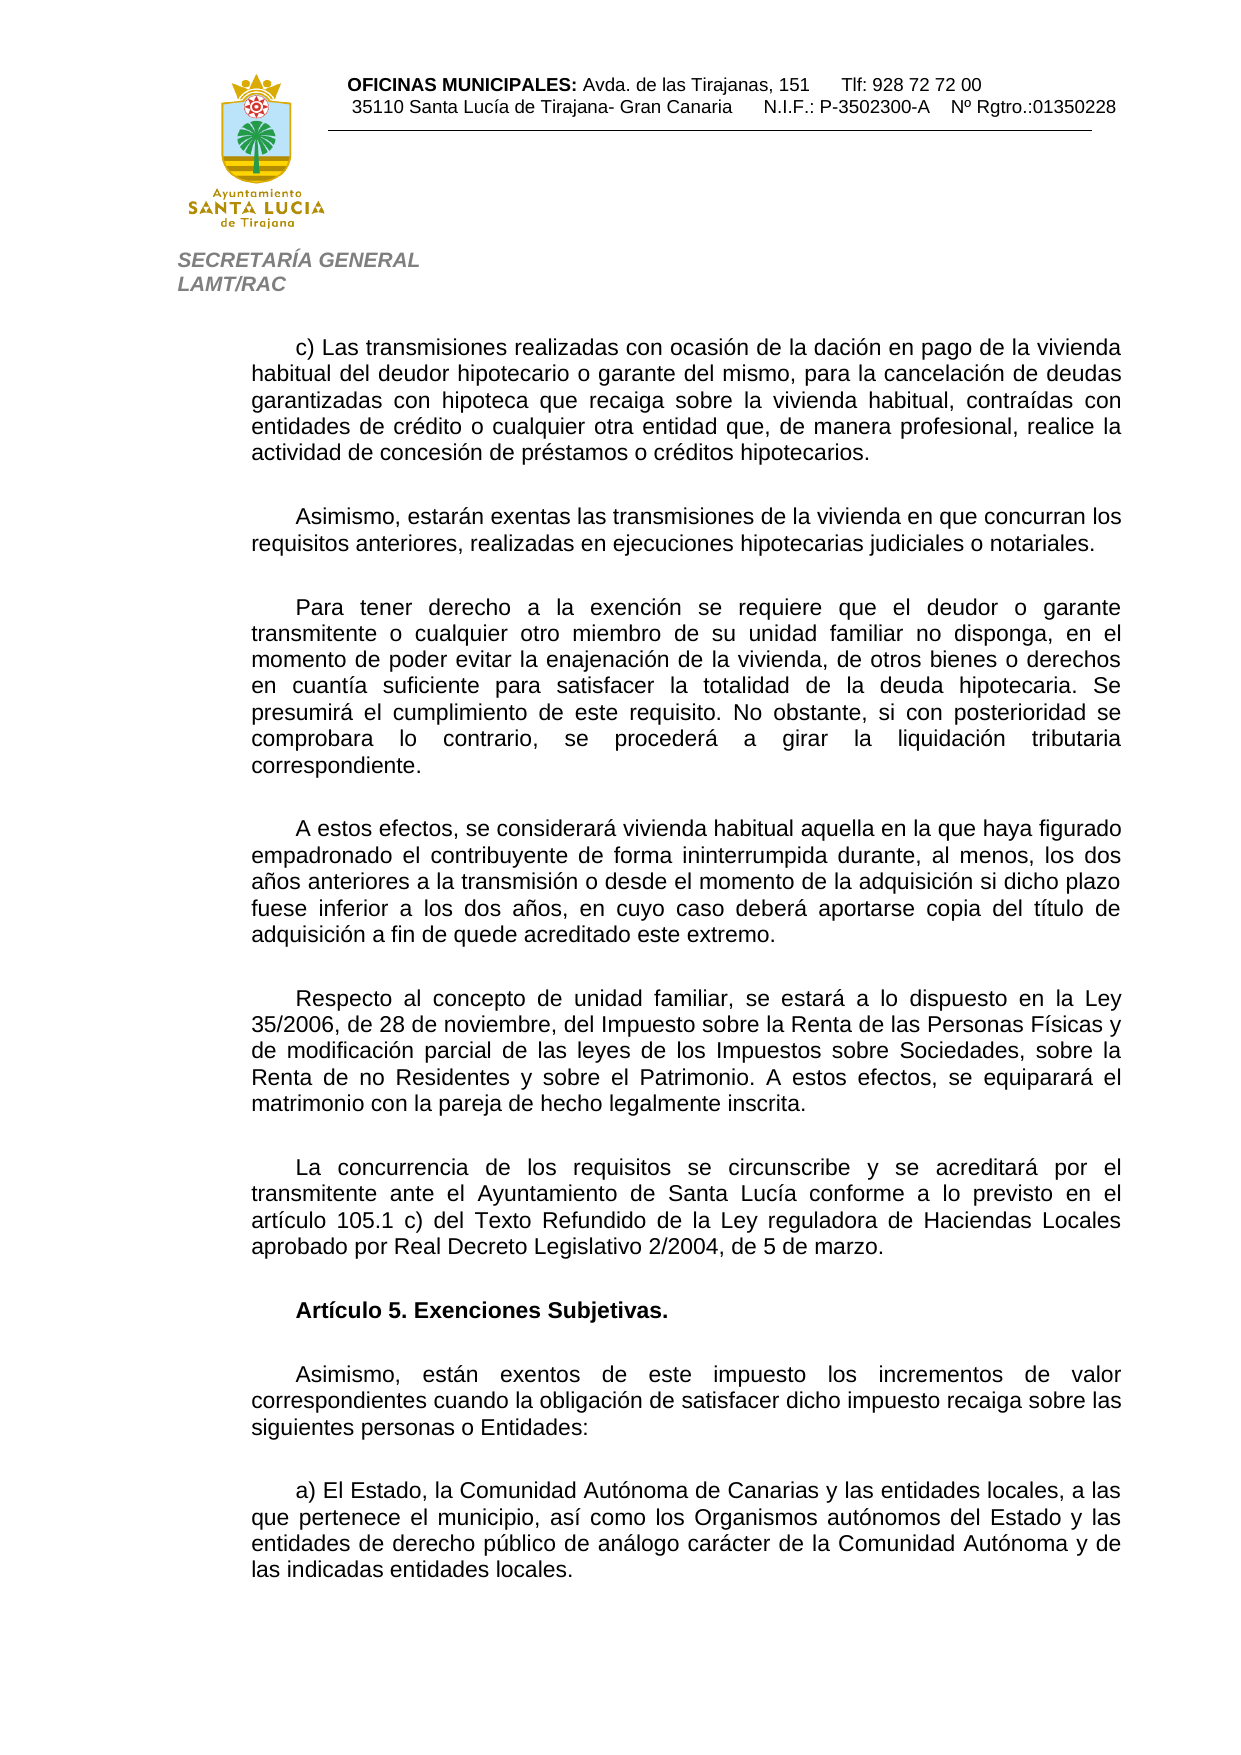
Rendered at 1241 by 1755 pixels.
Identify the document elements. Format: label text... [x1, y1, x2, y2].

text A estos efectos, se considerará vivienda habitual aquella en la que haya figurado empadronado el contribuyente de forma ininterrumpida durante, al menos, los dos años anteriores a la transmisión o desde el momento de la adquisición si dicho plazo fuese inferior a los dos años, en cuyo caso deberá aportarse copia del título de adquisición a fin de quede acreditado este extremo. [251, 815, 1122, 947]
text a) El Estado, la Comunidad Autónoma de Canarias y las entidades locales, a las que pertenece el municipio, así como los Organismos autónomos del Estado y las entidades de derecho público de análogo carácter de la Comunidad Autónoma y de las indicadas entidades locales. [251, 1477, 1122, 1583]
text Artículo 5. Exenciones Subjetivas. [251, 1297, 1122, 1323]
text Para tener derecho a la exención se requiere que el deudor o garante transmitente o cualquier otro miembro de su unidad familiar no disponga, en el momento de poder evitar la enajenación de la vivienda, de otros bienes o derechos en cuantía suficiente para satisfacer la totalidad de la deuda hipotecaria. Se presumirá el cumplimiento de este requisito. No obstante, si con posterioridad se comprobara lo contrario, se procederá a girar la liquidación tributaria correspondiente. [251, 593, 1122, 778]
text c) Las transmisiones realizadas con ocasión de la dación en pago de la vivienda habitual del deudor hipotecario o garante del mismo, para la cancelación de deudas garantizadas con hipoteca que recaiga sobre la vivienda habitual, contraídas con entidades de crédito o cualquier otra entidad que, de manera profesional, realice la actividad de concesión de préstamos o créditos hipotecarios. [251, 334, 1122, 466]
text Respecto al concepto de unidad familiar, se estará a lo dispuesto en la Ley 35/2006, de 28 de noviembre, del Impuesto sobre la Renta de las Personas Físicas y de modificación parcial de las leyes de los Impuestos sobre Sociedades, sobre la Renta de no Residentes y sobre el Patrimonio. A estos efectos, se equiparará el matrimonio con la pareja de hecho legalmente inscrita. [251, 985, 1122, 1116]
text Asimismo, están exentos de este impuesto los incrementos de valor correspondientes cuando la obligación de satisfacer dicho impuesto recaiga sobre las siguientes personas o Entidades: [251, 1361, 1122, 1440]
text Asimismo, estarán exentas las transmisiones de la vivienda en que concurran los requisitos anteriores, realizadas en ejecuciones hipotecarias judiciales o notariales. [251, 503, 1122, 556]
text La concurrencia de los requisitos se circunscribe y se acreditará por el transmitente ante el Ayuntamiento de Santa Lucía conforme a lo previsto en el artículo 105.1 c) del Texto Refundido de la Ley reguladora de Haciendas Locales aprobado por Real Decreto Legislativo 2/2004, de 5 de marzo. [251, 1154, 1122, 1259]
